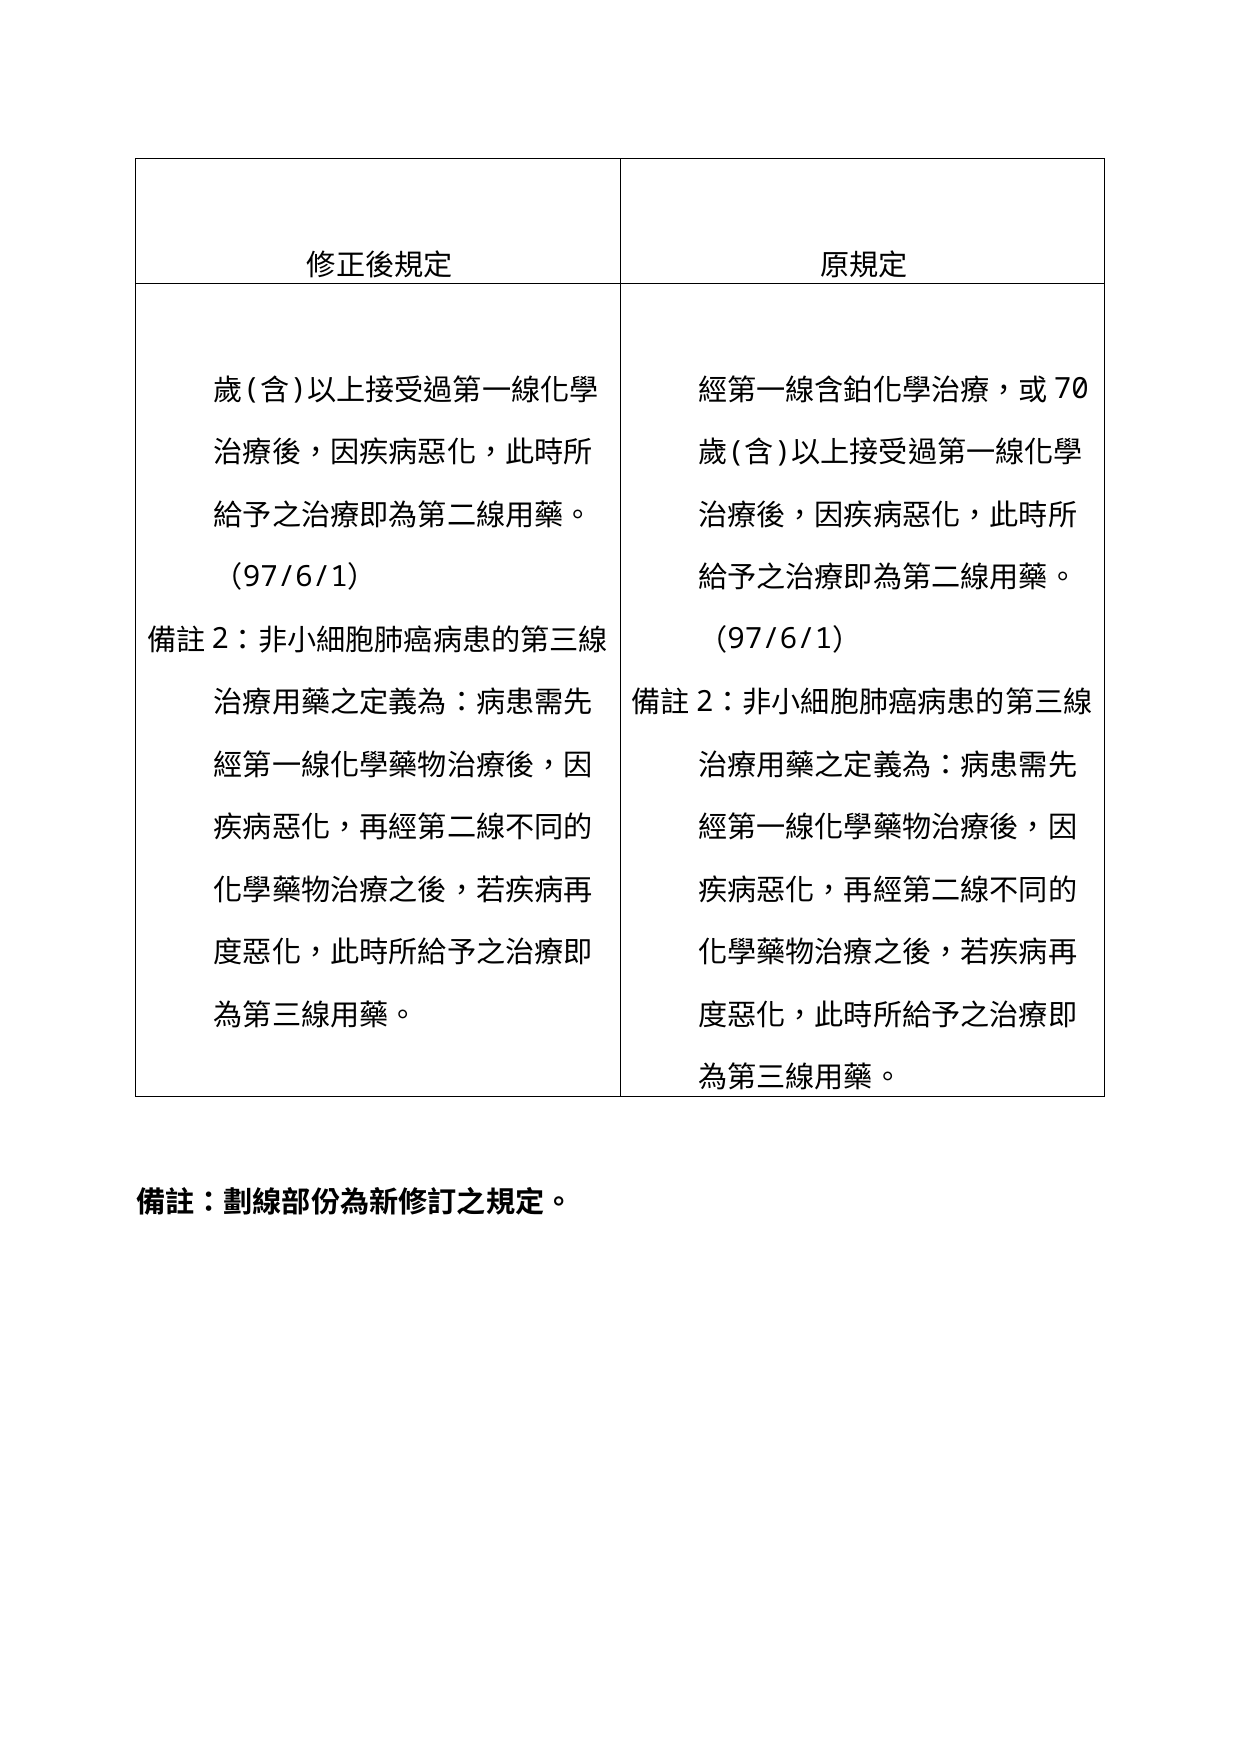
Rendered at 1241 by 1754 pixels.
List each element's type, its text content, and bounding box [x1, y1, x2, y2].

text 備註：劃線部份為新修訂之規定。 [136, 1158, 1104, 1221]
table_header 修正後規定 [136, 159, 620, 283]
table_cell 歲(含)以上接受過第一線化學治療後，因疾病惡化，此時所給予之治療即為第二線用藥。（97/6/1） 備註2：非小細胞肺癌病患的第三線治療用藥之定義為：病患需先經第一線化學藥物治療後，因疾病惡化，再經第二線不同的化學藥物治療之後，若疾病再度惡化，此時所給予之治療即為第三線用藥。 [136, 284, 620, 1096]
table_header 原規定 [621, 159, 1104, 283]
table_cell 經第一線含鉑化學治療，或70歲(含)以上接受過第一線化學治療後，因疾病惡化，此時所給予之治療即為第二線用藥。（97/6/1） 備註2：非小細胞肺癌病患的第三線治療用藥之定義為：病患需先經第一線化學藥物治療後，因疾病惡化，再經第二線不同的化學藥物治療之後，若疾病再度惡化，此時所給予之治療即為第三線用藥。 [621, 284, 1104, 1096]
